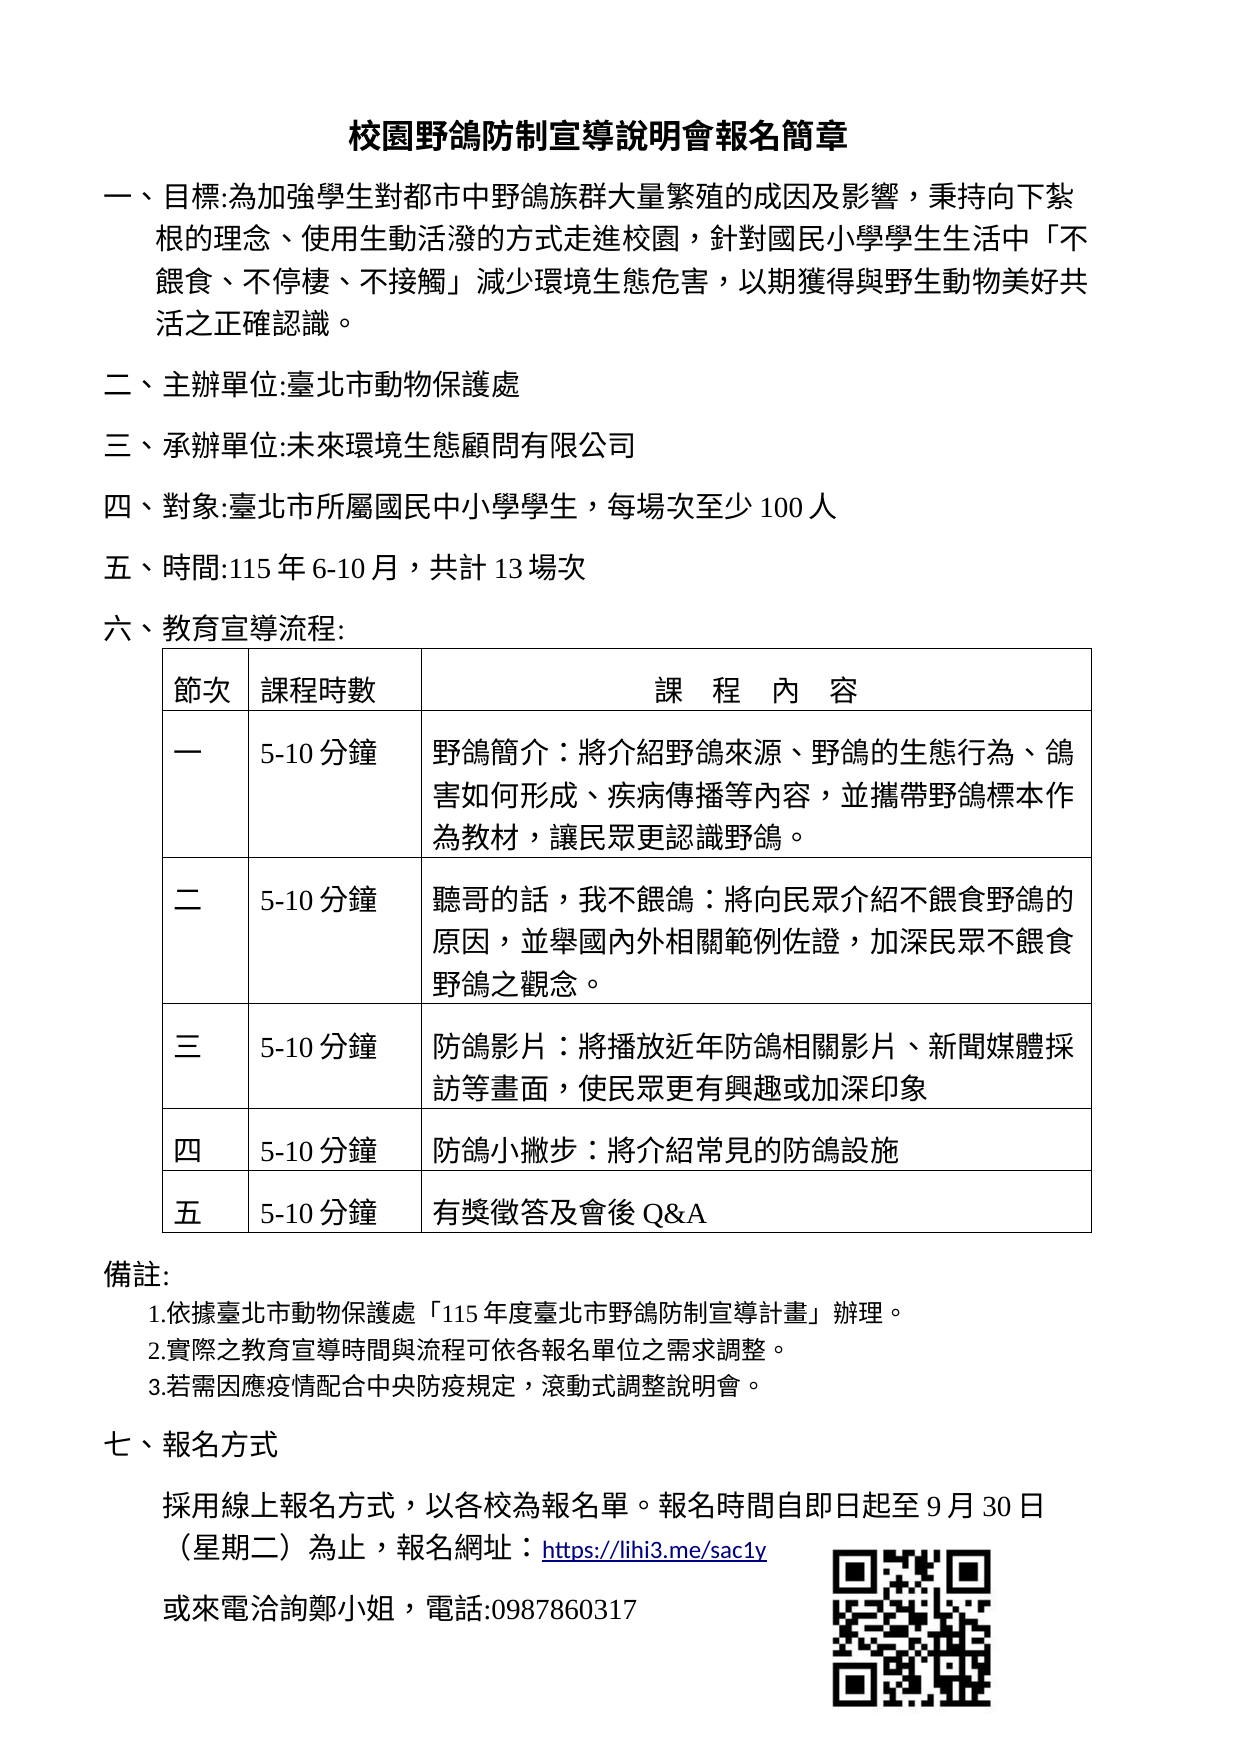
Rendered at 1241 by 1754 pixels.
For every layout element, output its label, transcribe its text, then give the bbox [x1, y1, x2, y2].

table_cell 四 [163, 1109, 248, 1170]
table_cell 聽哥的話，我不餵鴿：將向民眾介紹不餵食野鴿的原因，並舉國內外相關範例佐證，加深民眾不餵食野鴿之觀念。 [422, 858, 1091, 1003]
table_cell 二 [163, 858, 248, 1003]
text 或來電洽詢鄭小姐，電話:0987860317 [148, 1586, 808, 1628]
table_cell 一 [163, 711, 248, 857]
text 六、教育宣導流程: [103, 606, 1093, 648]
table_cell 5-10分鐘 [249, 711, 421, 857]
table_cell 5-10分鐘 [249, 1109, 421, 1170]
text 三、承辦單位:未來環境生態顧問有限公司 [103, 422, 1093, 465]
text 五、時間:115年6-10月，共計13場次 [103, 544, 1093, 587]
text 四、對象:臺北市所屬國民中小學學生，每場次至少100人 [103, 483, 1093, 526]
list 依據臺北市動物保護處「115年度臺北市野鴿防制宣導計畫」辦理。 [141, 1294, 1093, 1330]
text 一、目標:為加強學生對都市中野鴿族群大量繁殖的成因及影響，秉持向下紮根的理念、使用生動活潑的方式走進校園，針對國民小學學生生活中「不餵食、不停棲、不接觸」減少環境生態危害，以期獲得與野生動物美好共活之正確認識。 [103, 173, 1093, 343]
text 二、主辦單位:臺北市動物保護處 [103, 361, 1093, 404]
text [1015, 1586, 1093, 1628]
table_cell 三 [163, 1004, 248, 1108]
table_cell 5-10分鐘 [249, 858, 421, 1003]
table_cell 防鴿小撇步：將介紹常見的防鴿設施 [422, 1109, 1091, 1170]
text 採用線上報名方式，以各校為報名單。報名時間自即日起至9月30日（星期二）為止，報名網址：https://lihi3.me/sac1y [162, 1482, 1093, 1567]
table_cell 5-10分鐘 [249, 1004, 421, 1108]
text 備註: [103, 1252, 1093, 1294]
table_cell 野鴿簡介：將介紹野鴿來源、野鴿的生態行為、鴿害如何形成、疾病傳播等內容，並攜帶野鴿標本作為教材，讓民眾更認識野鴿。 [422, 711, 1091, 857]
list 若需因應疫情配合中央防疫規定，滾動式調整說明會。 [141, 1366, 1093, 1403]
table_cell 5-10分鐘 [249, 1171, 421, 1232]
list 實際之教育宣導時間與流程可依各報名單位之需求調整。 [141, 1330, 1093, 1366]
text 校園野鴿防制宣導說明會報名簡章 [103, 92, 1093, 155]
table_cell 五 [163, 1171, 248, 1232]
table_cell 防鴿影片：將播放近年防鴿相關影片、新聞媒體採訪等畫面，使民眾更有興趣或加深印象 [422, 1004, 1091, 1108]
table_header 課 程 內 容 [422, 649, 1091, 710]
text 七、報名方式 [103, 1421, 1093, 1464]
table_header 節次 [163, 649, 248, 710]
table_cell 有獎徵答及會後Q&A [422, 1171, 1091, 1232]
table_header 課程時數 [249, 649, 421, 710]
